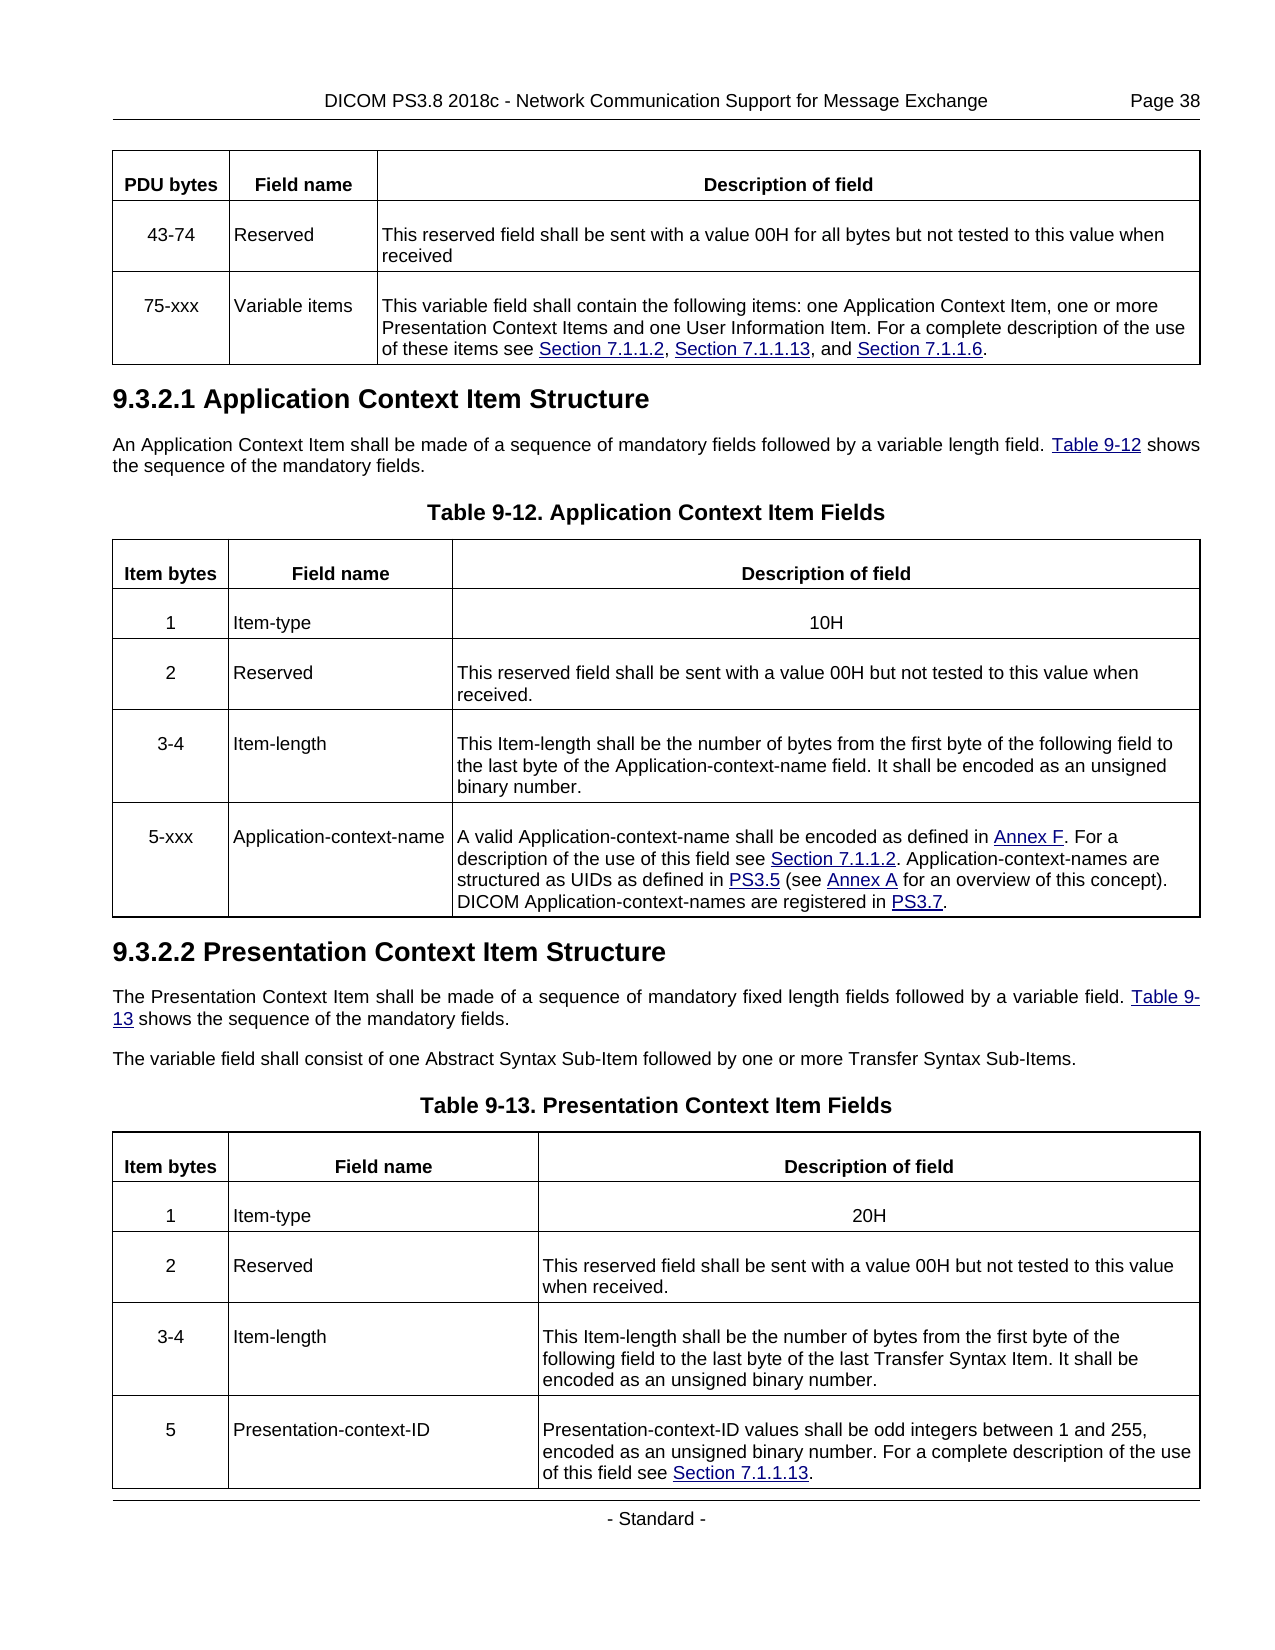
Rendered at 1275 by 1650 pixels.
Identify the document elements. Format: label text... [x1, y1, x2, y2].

table_cell Item-length [229, 710, 452, 802]
table_cell 5-xxx [113, 803, 228, 916]
table_cell Item-type [229, 1182, 538, 1231]
table_cell 3-4 [113, 710, 228, 802]
table_cell Item-length [229, 1303, 538, 1395]
table_header Item bytes [113, 540, 228, 588]
table_cell 1 [113, 589, 228, 638]
table_cell 5 [113, 1396, 228, 1488]
table_cell Application-context-name [229, 803, 452, 916]
table_cell Reserved [229, 639, 452, 709]
text Table 9-12. Application Context Item Fields [112, 499, 1200, 525]
table_header Field name [229, 1133, 538, 1181]
table_cell This variable field shall contain the following items: one Application Context Item, one or more Presentation Context Items and one User Information Item. For a complete description of the use of these items see Section 7.1.1.2, Section 7.1.1.13, and Section 7.1.1.6. [378, 272, 1199, 364]
table_cell This reserved field shall be sent with a value 00H for all bytes but not tested to this value when received [378, 201, 1199, 271]
table_cell Reserved [230, 201, 377, 271]
table_cell 10H [453, 589, 1199, 638]
table_cell 2 [113, 1232, 228, 1302]
text Table 9-13. Presentation Context Item Fields [112, 1092, 1200, 1118]
table_cell 75-xxx [113, 272, 229, 364]
table_header Description of field [378, 151, 1199, 200]
table_cell This Item-length shall be the number of bytes from the first byte of the following field to the last byte of the last Transfer Syntax Item. It shall be encoded as an unsigned binary number. [539, 1303, 1199, 1395]
text The Presentation Context Item shall be made of a sequence of mandatory fixed length fields followed by a variable field. Table 9-13 shows the sequence of the mandatory fields. [112, 986, 1200, 1029]
text 9.3.2.1 Application Context Item Structure [112, 383, 1200, 415]
table_cell 2 [113, 639, 228, 709]
table_cell 20H [539, 1182, 1199, 1231]
table_cell This reserved field shall be sent with a value 00H but not tested to this value when received. [539, 1232, 1199, 1302]
table_cell Variable items [230, 272, 377, 364]
table_cell 43-74 [113, 201, 229, 271]
table_cell 1 [113, 1182, 228, 1231]
text An Application Context Item shall be made of a sequence of mandatory fields followed by a variable length field. Table 9-12 shows the sequence of the mandatory fields. [112, 433, 1200, 477]
table_header Field name [229, 540, 452, 588]
table_cell Item-type [229, 589, 452, 638]
table_cell Presentation-context-ID values shall be odd integers between 1 and 255, encoded as an unsigned binary number. For a complete description of the use of this field see Section 7.1.1.13. [539, 1396, 1199, 1488]
table_cell 3-4 [113, 1303, 228, 1395]
table_header PDU bytes [113, 151, 229, 200]
table_header Item bytes [113, 1133, 228, 1181]
text The variable field shall consist of one Abstract Syntax Sub-Item followed by one or more Transfer Syntax Sub-Items. [112, 1048, 1200, 1069]
table_cell Reserved [229, 1232, 538, 1302]
table_header Field name [230, 151, 377, 200]
table_cell Presentation-context-ID [229, 1396, 538, 1488]
text 9.3.2.2 Presentation Context Item Structure [112, 936, 1200, 967]
table_header Description of field [539, 1133, 1199, 1181]
table_cell A valid Application-context-name shall be encoded as defined in Annex F. For a description of the use of this field see Section 7.1.1.2. Application-context-names are structured as UIDs as defined in PS3.5 (see Annex A for an overview of this concept). DICOM Application-context-names are registered in PS3.7. [453, 803, 1199, 916]
table_cell This Item-length shall be the number of bytes from the first byte of the following field to the last byte of the Application-context-name field. It shall be encoded as an unsigned binary number. [453, 710, 1199, 802]
table_cell This reserved field shall be sent with a value 00H but not tested to this value when received. [453, 639, 1199, 709]
table_header Description of field [453, 540, 1199, 588]
